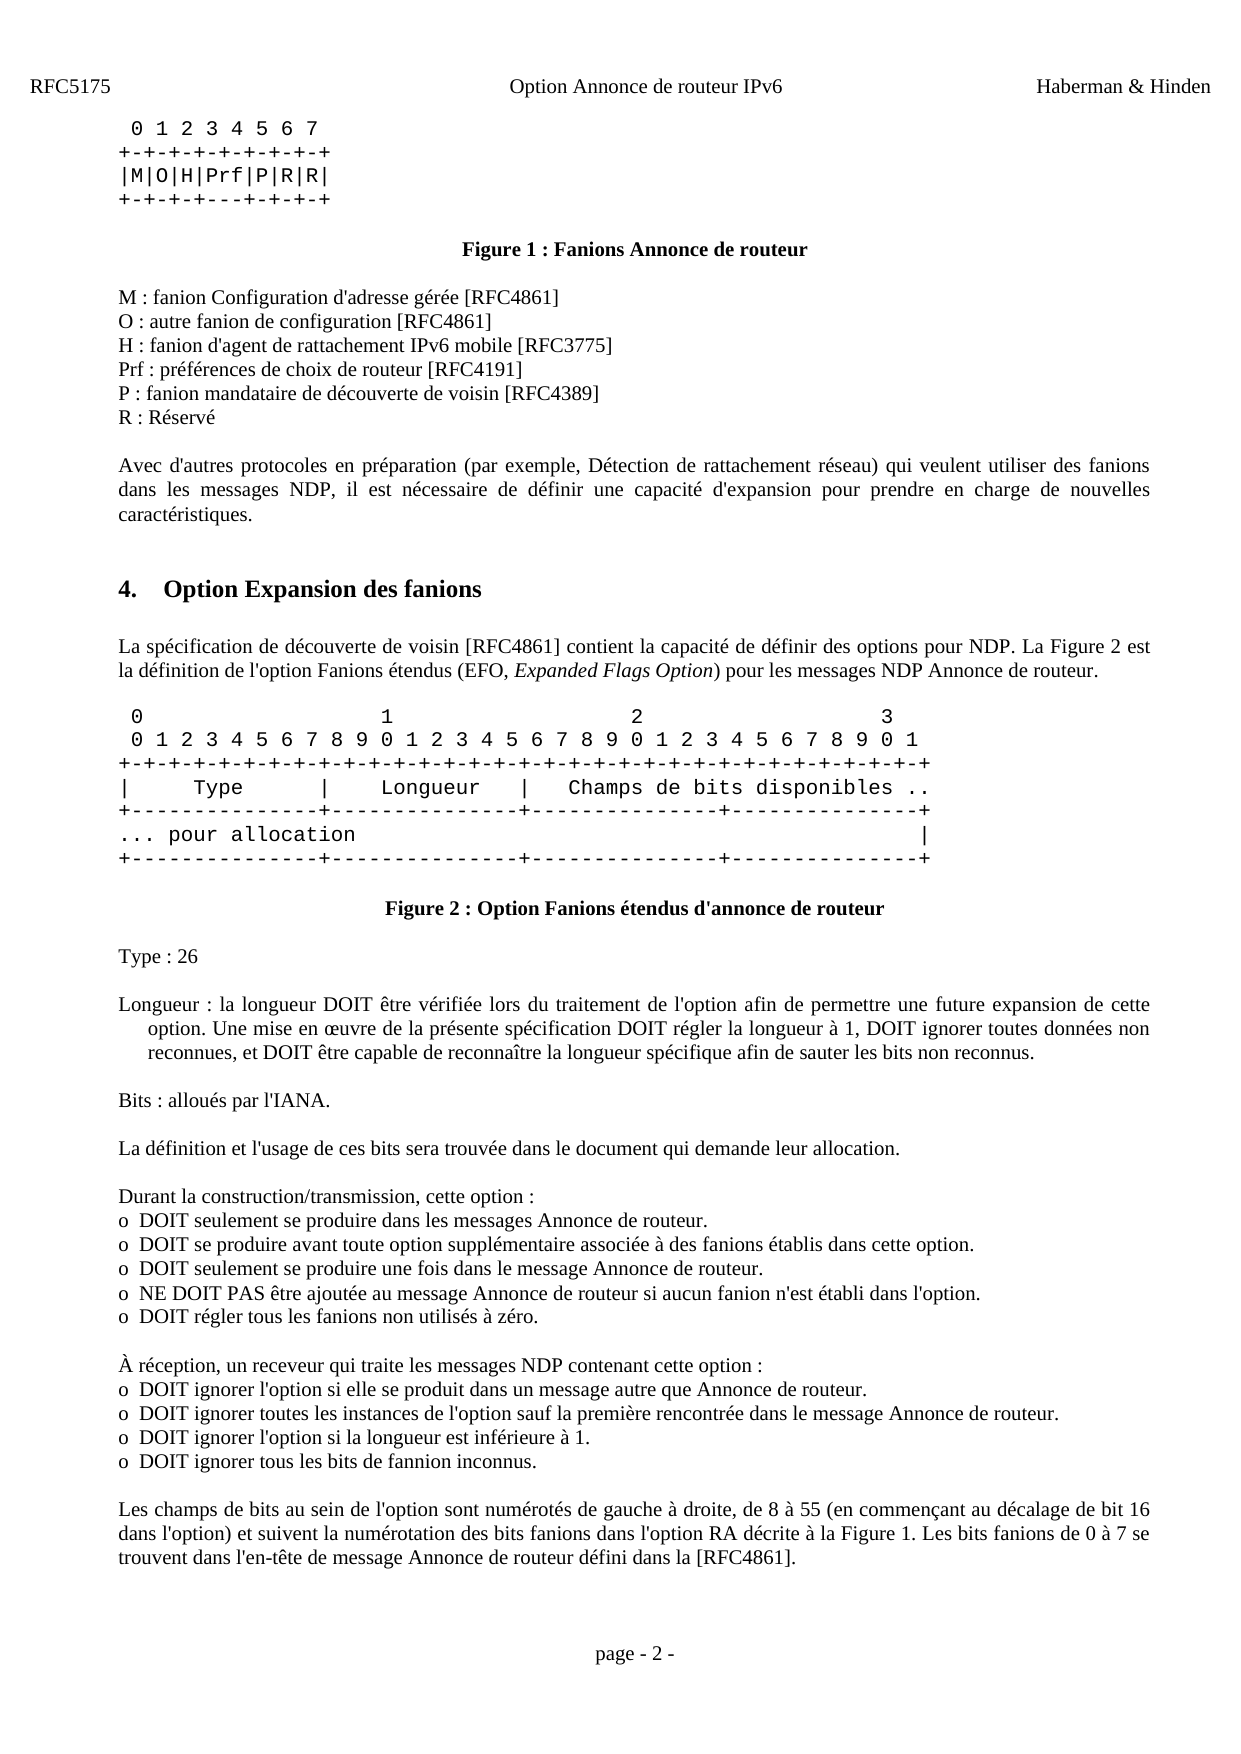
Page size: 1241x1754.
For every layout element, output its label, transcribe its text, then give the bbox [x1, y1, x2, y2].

text | Type | Longueur | Champs de bits disponibles .. [118, 777, 1152, 800]
text 0 1 2 3 4 5 6 7 [118, 118, 1152, 142]
text o DOIT ignorer toutes les instances de l'option sauf la première rencontrée dans le message Annonce de routeur. [118, 1401, 1152, 1425]
text La définition et l'usage de ces bits sera trouvée dans le document qui demande leur allocation. [118, 1136, 1152, 1160]
text Type : 26 [118, 943, 1152, 968]
text o DOIT ignorer l'option si elle se produit dans un message autre que Annonce de routeur. [118, 1377, 1152, 1401]
text o DOIT régler tous les fanions non utilisés à zéro. [118, 1304, 1152, 1328]
text Les champs de bits au sein de l'option sont numérotés de gauche à droite, de 8 à 55 (en commençant au décalage de bit 16 dans l'option) et suivent la numérotation des bits fanions dans l'option RA décrite à la Figure 1. Les bits fanions de 0 à 7 se trouvent dans l'en-tête de message Annonce de routeur défini dans la [RFC4861]. [118, 1497, 1152, 1569]
text +-+-+-+-+-+-+-+-+ [118, 142, 1152, 165]
text ... pour allocation | [118, 824, 1152, 848]
text o DOIT seulement se produire une fois dans le message Annonce de routeur. [118, 1256, 1152, 1280]
text M : fanion Configuration d'adresse gérée [RFC4861] [118, 285, 1152, 309]
text 0 1 2 3 4 5 6 7 8 9 0 1 2 3 4 5 6 7 8 9 0 1 2 3 4 5 6 7 8 9 0 1 [118, 729, 1152, 753]
subtitle Figure 1 : Fanions Annonce de routeur [118, 237, 1152, 261]
text Prf : préférences de choix de routeur [RFC4191] [118, 357, 1152, 381]
text |M|O|H|Prf|P|R|R| [118, 165, 1152, 189]
text o DOIT ignorer tous les bits de fannion inconnus. [118, 1449, 1152, 1473]
text +---------------+---------------+---------------+---------------+ [118, 800, 1152, 824]
text La spécification de découverte de voisin [RFC4861] contient la capacité de définir des options pour NDP. La Figure 2 est la définition de l'option Fanions étendus (EFO, Expanded Flags Option) pour les messages NDP Annonce de routeur. [118, 634, 1152, 682]
subtitle 4. Option Expansion des fanions [118, 574, 1152, 603]
text Durant la construction/transmission, cette option : [118, 1184, 1152, 1208]
text +---------------+---------------+---------------+---------------+ [118, 848, 1152, 871]
text Bits : alloués par l'IANA. [118, 1088, 1152, 1112]
text P : fanion mandataire de découverte de voisin [RFC4389] [118, 381, 1152, 405]
text Longueur : la longueur DOIT être vérifiée lors du traitement de l'option afin de permettre une future expansion de cette option. Une mise en œuvre de la présente spécification DOIT régler la longueur à 1, DOIT ignorer toutes données non reconnues, et DOIT être capable de reconnaître la longueur spécifique afin de sauter les bits non reconnus. [118, 992, 1152, 1064]
text O : autre fanion de configuration [RFC4861] [118, 309, 1152, 333]
text H : fanion d'agent de rattachement IPv6 mobile [RFC3775] [118, 333, 1152, 357]
text 0 1 2 3 [118, 706, 1152, 729]
text +-+-+-+---+-+-+-+ [118, 189, 1152, 213]
text o NE DOIT PAS être ajoutée au message Annonce de routeur si aucun fanion n'est établi dans l'option. [118, 1280, 1152, 1304]
text Avec d'autres protocoles en préparation (par exemple, Détection de rattachement réseau) qui veulent utiliser des fanions dans les messages NDP, il est nécessaire de définir une capacité d'expansion pour prendre en charge de nouvelles caractéristiques. [118, 453, 1152, 526]
text o DOIT se produire avant toute option supplémentaire associée à des fanions établis dans cette option. [118, 1232, 1152, 1256]
text o DOIT ignorer l'option si la longueur est inférieure à 1. [118, 1425, 1152, 1449]
text +-+-+-+-+-+-+-+-+-+-+-+-+-+-+-+-+-+-+-+-+-+-+-+-+-+-+-+-+-+-+-+-+ [118, 753, 1152, 777]
text R : Réservé [118, 405, 1152, 429]
text o DOIT seulement se produire dans les messages Annonce de routeur. [118, 1208, 1152, 1232]
subtitle Figure 2 : Option Fanions étendus d'annonce de routeur [118, 895, 1152, 919]
text À réception, un receveur qui traite les messages NDP contenant cette option : [118, 1353, 1152, 1377]
